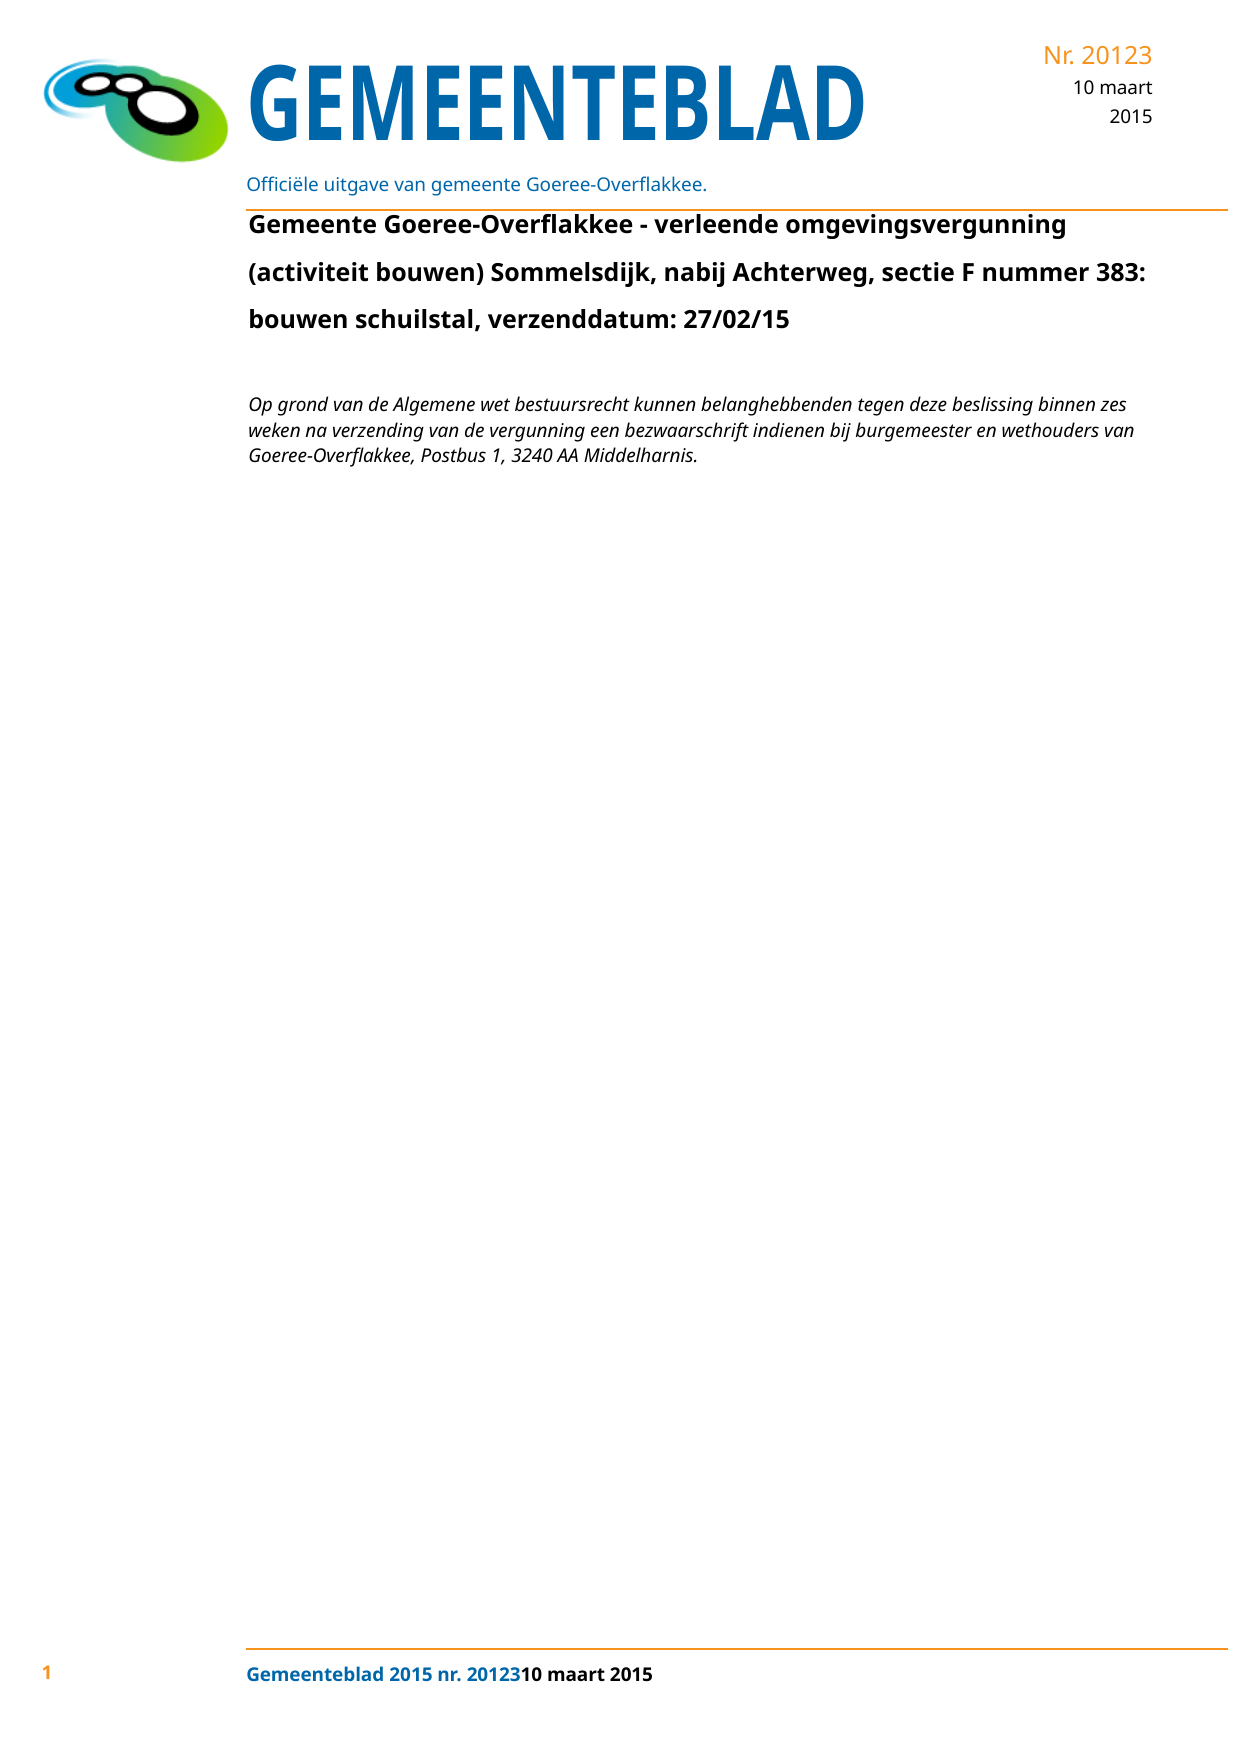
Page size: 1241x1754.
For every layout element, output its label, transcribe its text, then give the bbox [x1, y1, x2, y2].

picture [41, 47, 231, 172]
text Op grond van de Algemene wet bestuursrecht kunnen belanghebbenden tegen deze beslissing binnen zes weken na verzending van de vergunning een bezwaarschrift indienen bij burgemeester en wethouders van Goeree-Overflakkee, Postbus 1, 3240 AA Middelharnis. [248, 391, 1152, 468]
text Gemeente Goeree-Overflakkee - verleende omgevingsvergunning (activiteit bouwen) Sommelsdijk, nabij Achterweg, sectie F nummer 383: bouwen schuilstal, verzenddatum: 27/02/15 [248, 211, 1152, 336]
